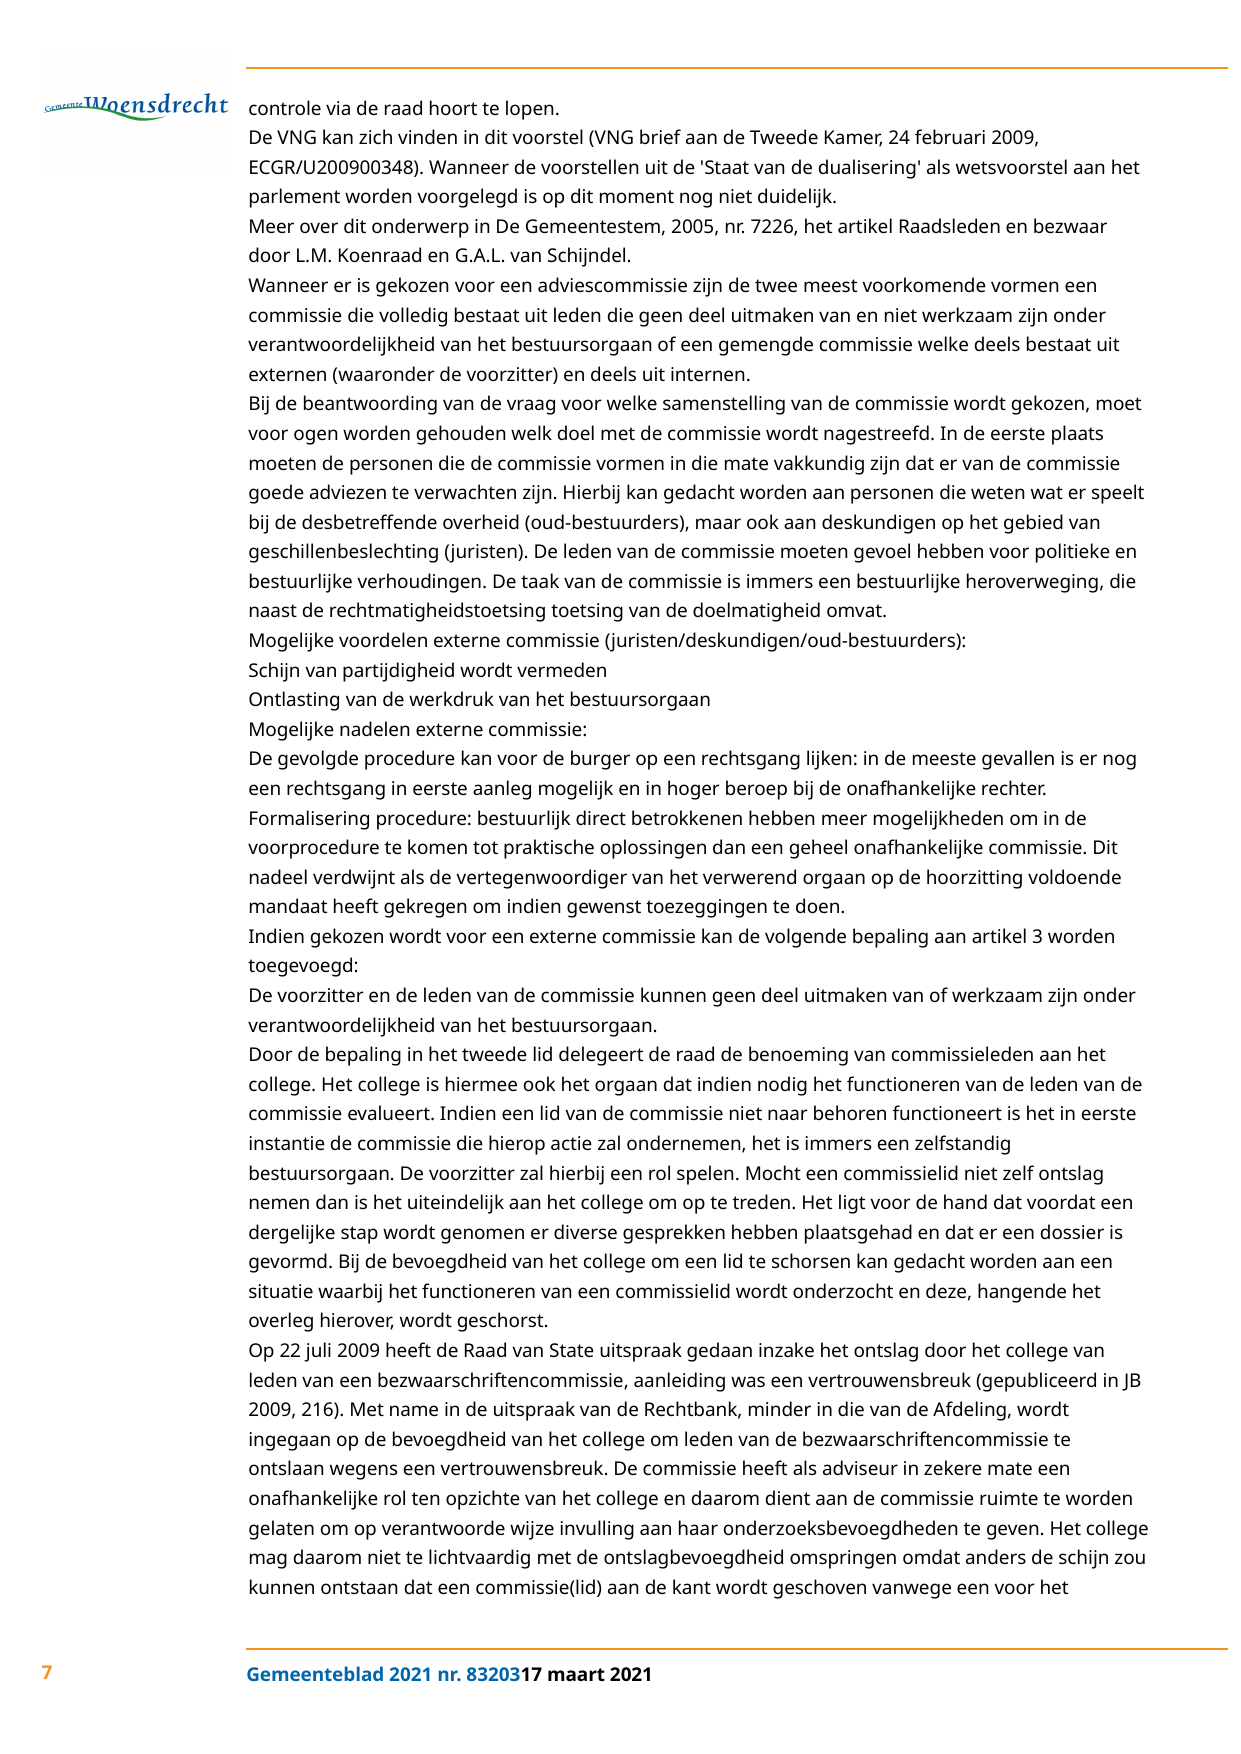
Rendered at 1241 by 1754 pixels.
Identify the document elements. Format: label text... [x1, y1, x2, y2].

text Wanneer er is gekozen voor een adviescommissie zijn de twee meest voorkomende vormen een commissie die volledig bestaat uit leden die geen deel uitmaken van en niet werkzaam zijn onder verantwoordelijkheid van het bestuursorgaan of een gemengde commissie welke deels bestaat uit externen (waaronder de voorzitter) en deels uit internen. [248, 272, 1152, 387]
text Mogelijke voordelen externe commissie (juristen/deskundigen/oud-bestuurders): [248, 627, 1152, 653]
text Schijn van partijdigheid wordt vermeden [248, 657, 1152, 683]
text Bij de beantwoording van de vraag voor welke samenstelling van de commissie wordt gekozen, moet voor ogen worden gehouden welk doel met de commissie wordt nagestreefd. In de eerste plaats moeten de personen die de commissie vormen in die mate vakkundig zijn dat er van de commissie goede adviezen te verwachten zijn. Hierbij kan gedacht worden aan personen die weten wat er speelt bij de desbetreffende overheid (oud-bestuurders), maar ook aan deskundigen op het gebied van geschillenbeslechting (juristen). De leden van de commissie moeten gevoel hebben voor politieke en bestuurlijke verhoudingen. De taak van de commissie is immers een bestuurlijke heroverweging, die naast de rechtmatigheidstoetsing toetsing van de doelmatigheid omvat. [248, 391, 1152, 623]
text Op 22 juli 2009 heeft de Raad van State uitspraak gedaan inzake het ontslag door het college van leden van een bezwaarschriftencommissie, aanleiding was een vertrouwensbreuk (gepubliceerd in JB 2009, 216). Met name in de uitspraak van de Rechtbank, minder in die van de Afdeling, wordt ingegaan op de bevoegdheid van het college om leden van de bezwaarschriftencommissie te ontslaan wegens een vertrouwensbreuk. De commissie heeft als adviseur in zekere mate een onafhankelijke rol ten opzichte van het college en daarom dient aan de commissie ruimte te worden gelaten om op verantwoorde wijze invulling aan haar onderzoeksbevoegdheden te geven. Het college mag daarom niet te lichtvaardig met de ontslagbevoegdheid omspringen omdat anders de schijn zou kunnen ontstaan dat een commissie(lid) aan de kant wordt geschoven vanwege een voor het [248, 1337, 1152, 1600]
text Door de bepaling in het tweede lid delegeert de raad de benoeming van commissieleden aan het college. Het college is hiermee ook het orgaan dat indien nodig het functioneren van de leden van de commissie evalueert. Indien een lid van de commissie niet naar behoren functioneert is het in eerste instantie de commissie die hierop actie zal ondernemen, het is immers een zelfstandig bestuursorgaan. De voorzitter zal hierbij een rol spelen. Mocht een commissielid niet zelf ontslag nemen dan is het uiteindelijk aan het college om op te treden. Het ligt voor de hand dat voordat een dergelijke stap wordt genomen er diverse gesprekken hebben plaatsgehad en dat er een dossier is gevormd. Bij de bevoegdheid van het college om een lid te schorsen kan gedacht worden aan een situatie waarbij het functioneren van een commissielid wordt onderzocht en deze, hangende het overleg hierover, wordt geschorst. [248, 1041, 1152, 1333]
text Formalisering procedure: bestuurlijk direct betrokkenen hebben meer mogelijkheden om in de voorprocedure te komen tot praktische oplossingen dan een geheel onafhankelijke commissie. Dit nadeel verdwijnt als de vertegenwoordiger van het verwerend orgaan op de hoorzitting voldoende mandaat heeft gekregen om indien gewenst toezeggingen te doen. [248, 805, 1152, 919]
text Meer over dit onderwerp in De Gemeentestem, 2005, nr. 7226, het artikel Raadsleden en bezwaar door L.M. Koenraad en G.A.L. van Schijndel. [248, 213, 1152, 268]
text Indien gekozen wordt voor een externe commissie kan de volgende bepaling aan artikel 3 worden toegevoegd: [248, 923, 1152, 978]
text controle via de raad hoort te lopen. [248, 95, 1152, 121]
text Mogelijke nadelen externe commissie: [248, 716, 1152, 742]
text De gevolgde procedure kan voor de burger op een rechtsgang lijken: in de meeste gevallen is er nog een rechtsgang in eerste aanleg mogelijk en in hoger beroep bij de onafhankelijke rechter. [248, 746, 1152, 801]
picture [41, 47, 231, 172]
text De VNG kan zich vinden in dit voorstel (VNG brief aan de Tweede Kamer, 24 februari 2009, ECGR/U200900348). Wanneer de voorstellen uit de 'Staat van de dualisering' als wetsvoorstel aan het parlement worden voorgelegd is op dit moment nog niet duidelijk. [248, 124, 1152, 209]
text Ontlasting van de werkdruk van het bestuursorgaan [248, 686, 1152, 712]
text De voorzitter en de leden van de commissie kunnen geen deel uitmaken van of werkzaam zijn onder verantwoordelijkheid van het bestuursorgaan. [248, 982, 1152, 1038]
